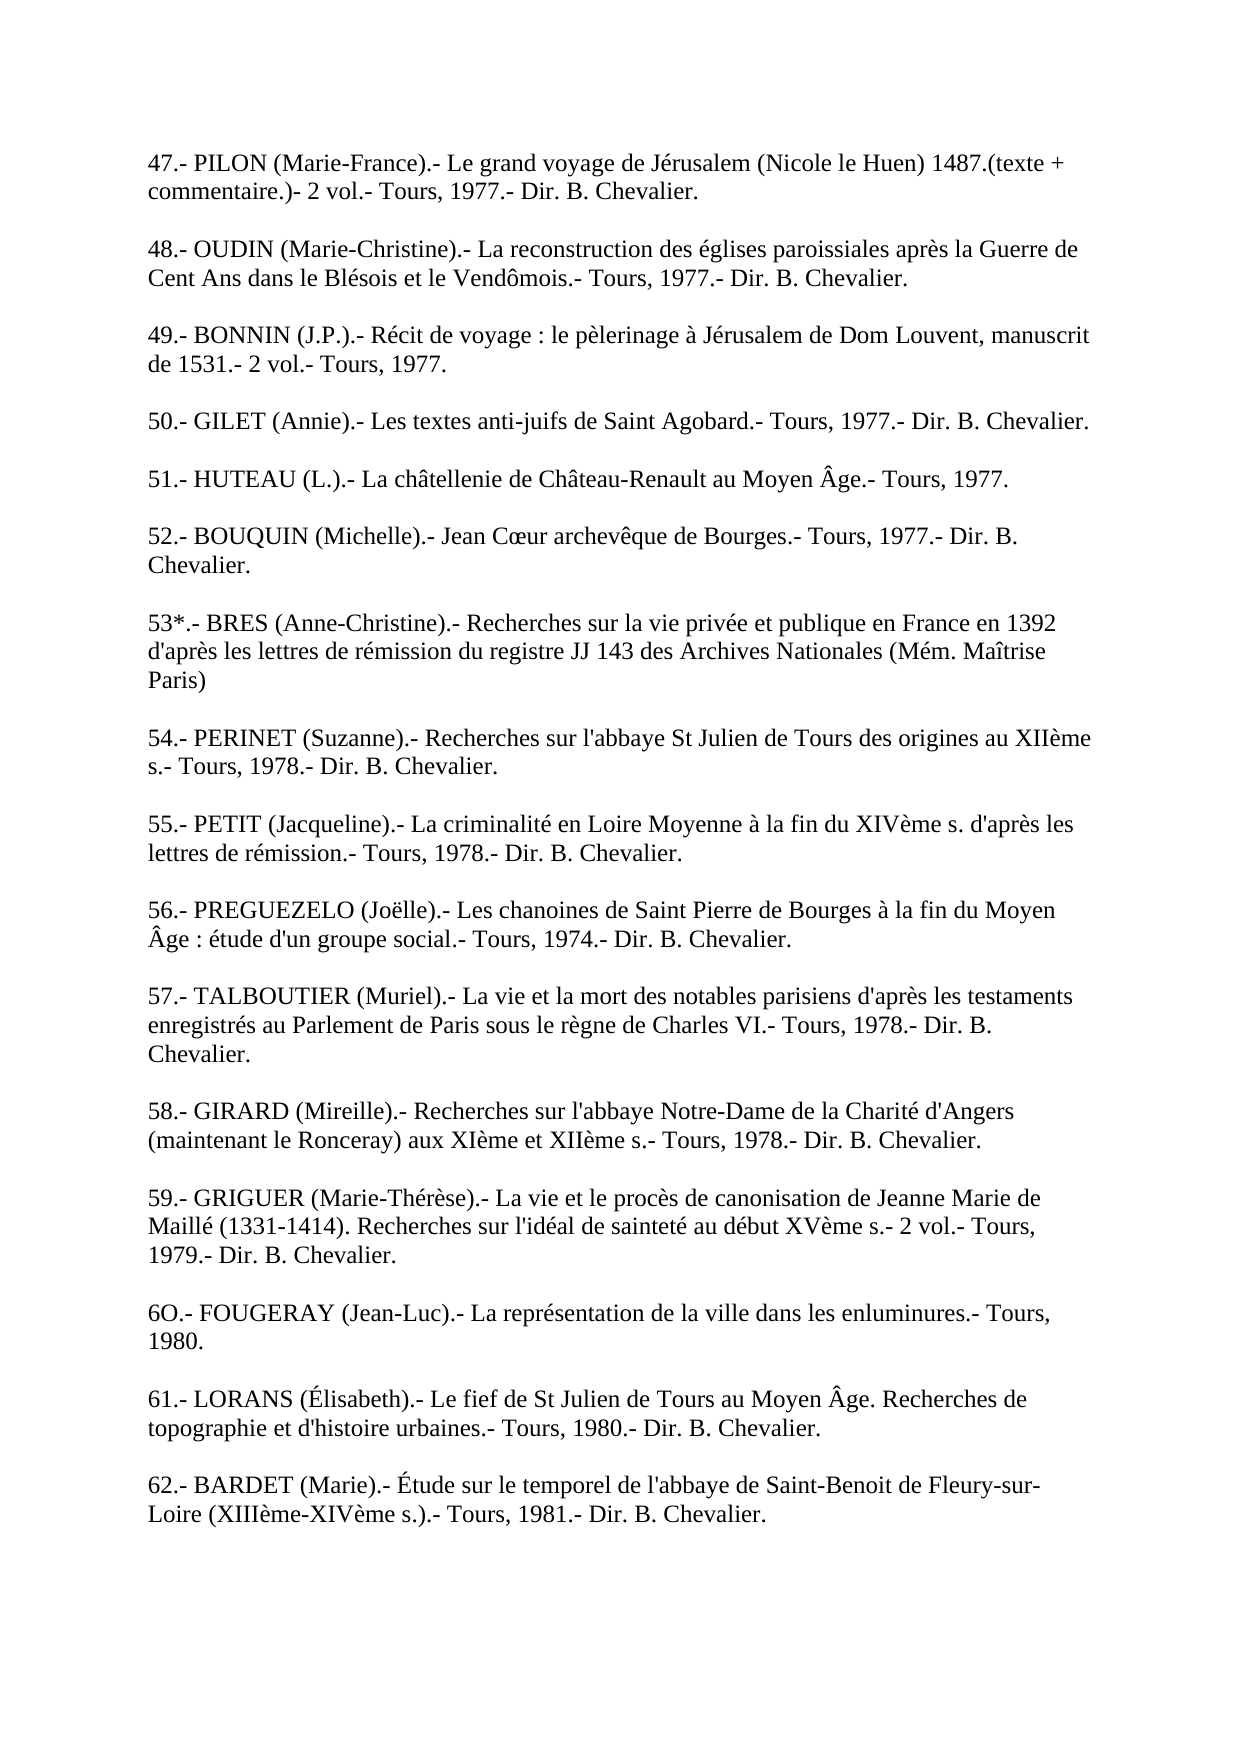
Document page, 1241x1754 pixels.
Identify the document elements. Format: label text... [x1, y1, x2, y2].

text 47.- PILON (Marie-France).- Le grand voyage de Jérusalem (Nicole le Huen) 1487.(texte + commentaire.)- 2 vol.- Tours, 1977.- Dir. B. Chevalier. 48.- OUDIN (Marie-Christine).- La reconstruction des églises paroissiales après la Guerre de Cent Ans dans le Blésois et le Vendômois.- Tours, 1977.- Dir. B. Chevalier. 49.- BONNIN (J.P.).- Récit de voyage : le pèlerinage à Jérusalem de Dom Louvent, manuscrit de 1531.- 2 vol.- Tours, 1977. 50.- GILET (Annie).- Les textes anti-juifs de Saint Agobard.- Tours, 1977.- Dir. B. Chevalier. 51.- HUTEAU (L.).- La châtellenie de Château-Renault au Moyen Âge.- Tours, 1977. 52.- BOUQUIN (Michelle).- Jean Cœur archevêque de Bourges.- Tours, 1977.- Dir. B. Chevalier. 53*.- BRES (Anne-Christine).- Recherches sur la vie privée et publique en France en 1392 d'après les lettres de rémission du registre JJ 143 des Archives Nationales (Mém. Maîtrise Paris) 54.- PERINET (Suzanne).- Recherches sur l'abbaye St Julien de Tours des origines au XIIème s.- Tours, 1978.- Dir. B. Chevalier. 55.- PETIT (Jacqueline).- La criminalité en Loire Moyenne à la fin du XIVème s. d'après les lettres de rémission.- Tours, 1978.- Dir. B. Chevalier. 56.- PREGUEZELO (Joëlle).- Les chanoines de Saint Pierre de Bourges à la fin du Moyen Âge : étude d'un groupe social.- Tours, 1974.- Dir. B. Chevalier. 57.- TALBOUTIER (Muriel).- La vie et la mort des notables parisiens d'après les testaments enregistrés au Parlement de Paris sous le règne de Charles VI.- Tours, 1978.- Dir. B. Chevalier. 58.- GIRARD (Mireille).- Recherches sur l'abbaye Notre-Dame de la Charité d'Angers (maintenant le Ronceray) aux XIème et XIIème s.- Tours, 1978.- Dir. B. Chevalier. 59.- GRIGUER (Marie-Thérèse).- La vie et le procès de canonisation de Jeanne Marie de Maillé (1331-1414). Recherches sur l'idéal de sainteté au début XVème s.- 2 vol.- Tours, 1979.- Dir. B. Chevalier. 6O.- FOUGERAY (Jean-Luc).- La représentation de la ville dans les enluminures.- Tours, 1980. 61.- LORANS (Élisabeth).- Le fief de St Julien de Tours au Moyen Âge. Recherches de topographie et d'histoire urbaines.- Tours, 1980.- Dir. B. Chevalier. 62.- BARDET (Marie).- Étude sur le temporel de l'abbaye de Saint-Benoit de Fleury-sur-Loire (XIIIème-XIVème s.).- Tours, 1981.- Dir. B. Chevalier. [148, 148, 1092, 1585]
